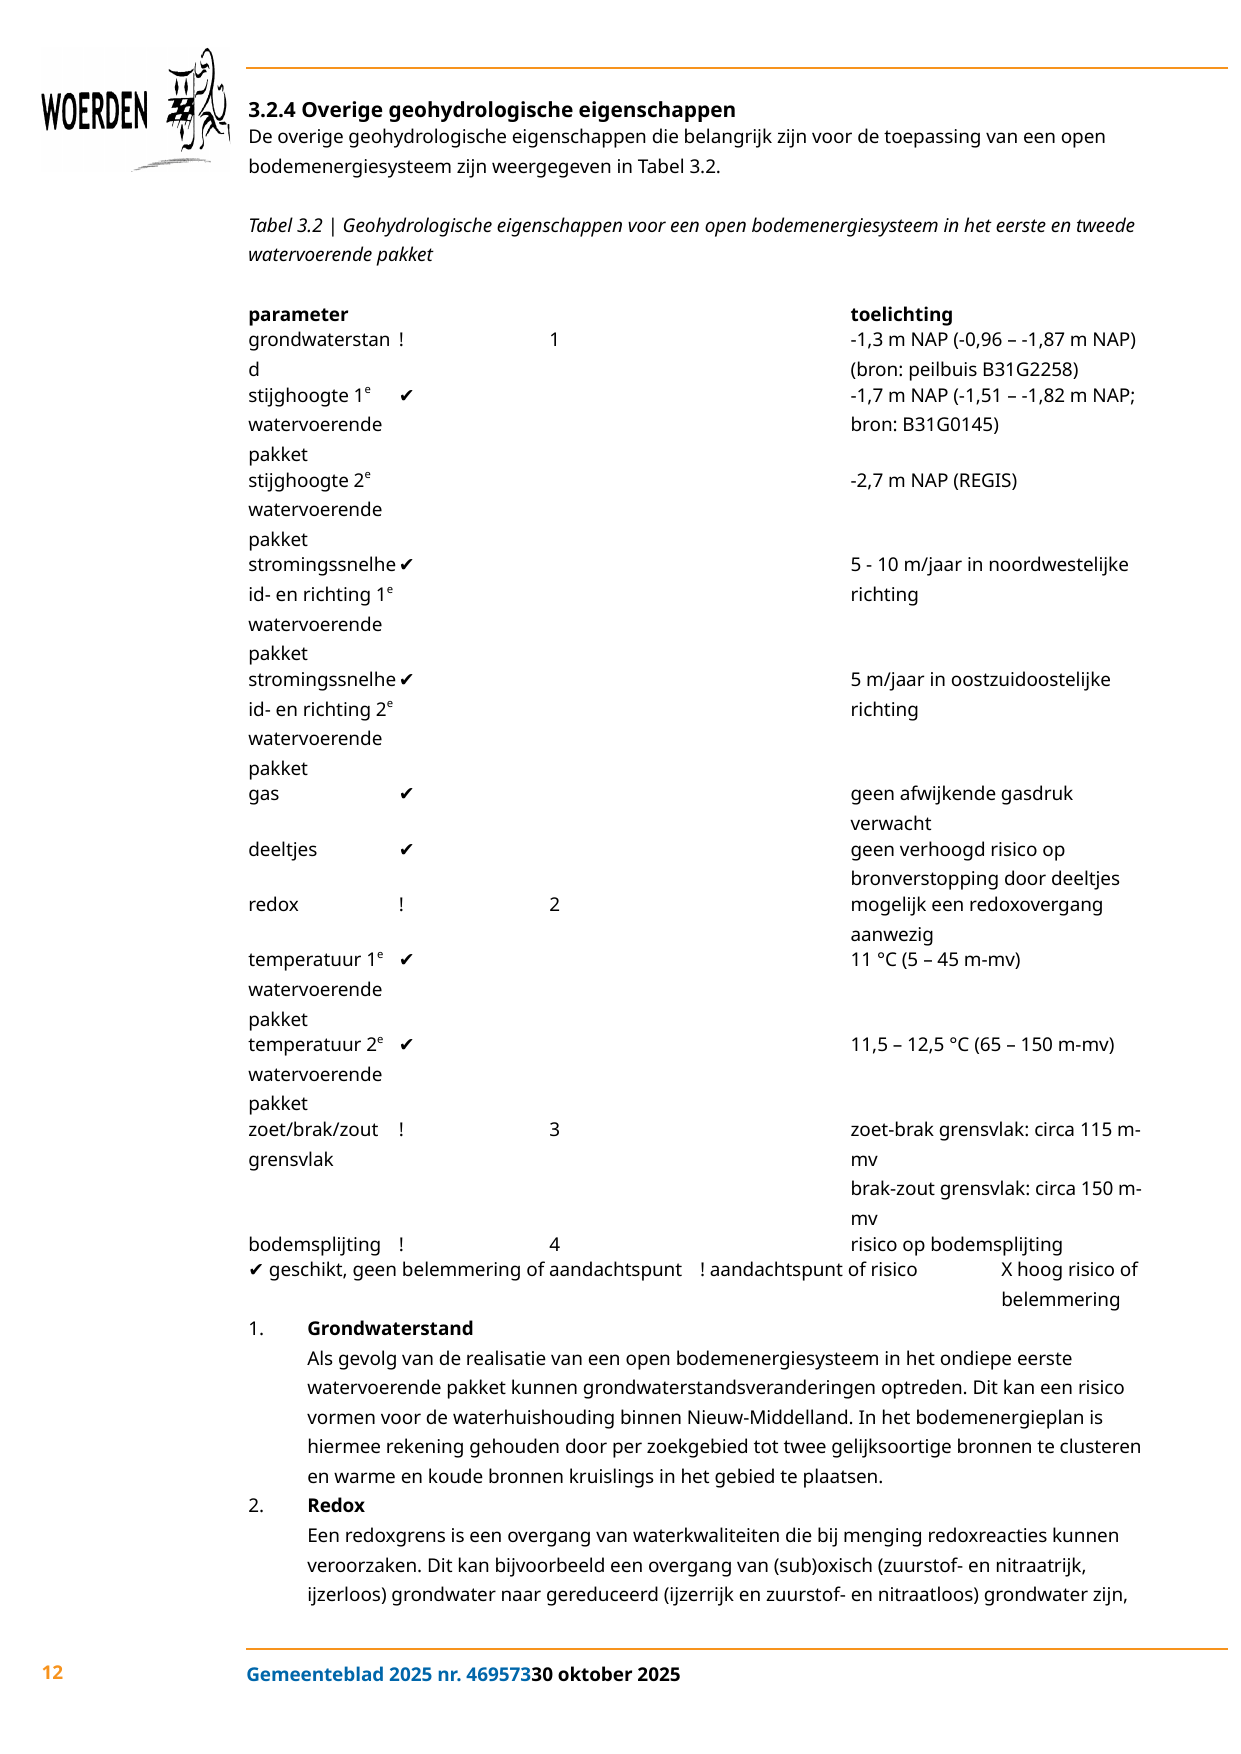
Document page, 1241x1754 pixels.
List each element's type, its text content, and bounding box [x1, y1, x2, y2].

table_cell stromingssnelheid- en richting 1e watervoerende pakket [248, 552, 398, 666]
table_cell ✔ [399, 666, 549, 781]
table_cell 11,5 – 12,5 °C (65 – 150 m-mv) [850, 1031, 1152, 1116]
table_cell temperatuur 1e watervoerende pakket [248, 947, 398, 1031]
table_cell ! [399, 1116, 549, 1231]
table_cell -1,3 m NAP (-0,96 – -1,87 m NAP) (bron: peilbuis B31G2258) [850, 327, 1152, 382]
table_cell geen afwijkende gasdruk verwacht [850, 781, 1152, 836]
table_cell deeltjes [248, 836, 398, 891]
table_cell ✔ [399, 836, 549, 891]
table_cell ✔ [399, 781, 549, 836]
table_cell mogelijk een redoxovergang aanwezig [850, 891, 1152, 947]
table_cell temperatuur 2e watervoerende pakket [248, 1031, 398, 1116]
list Grondwaterstand [248, 1315, 1152, 1341]
table_cell [549, 947, 850, 1031]
table_cell ✔ [399, 1031, 549, 1116]
table_cell risico op bodemsplijting [850, 1231, 1152, 1257]
table_cell -1,7 m NAP (-1,51 – -1,82 m NAP; bron: B31G0145) [850, 382, 1152, 467]
table_cell [549, 552, 850, 666]
table_cell [549, 836, 850, 891]
table_cell zoet/brak/zout grensvlak [248, 1116, 398, 1231]
table_cell geen verhoogd risico op bronverstopping door deeltjes [850, 836, 1152, 891]
table_cell bodemsplijting [248, 1231, 398, 1257]
table_cell [399, 467, 549, 552]
table_cell grondwaterstand [248, 327, 398, 382]
table_cell 4 [549, 1231, 850, 1257]
table_cell 11 °C (5 – 45 m-mv) [850, 947, 1152, 1031]
table_cell 2 [549, 891, 850, 947]
table_cell stijghoogte 2e watervoerende pakket [248, 467, 398, 552]
table_cell 1 [549, 327, 850, 382]
list Redox [248, 1493, 1152, 1518]
table_cell 3 [549, 1116, 850, 1231]
table_header toelichting [850, 301, 1152, 327]
text Tabel 3.2 | Geohydrologische eigenschappen voor een open bodemenergiesysteem in het eerste en tweede watervoerende pakket [248, 212, 1152, 267]
table_cell [549, 467, 850, 552]
table_cell ! [399, 1231, 549, 1257]
table_cell gas [248, 781, 398, 836]
picture [41, 47, 231, 172]
text 3.2.4 Overige geohydrologische eigenschappen [248, 95, 1152, 123]
table_cell ! [399, 327, 549, 382]
table_cell ✔ [399, 382, 549, 467]
table_cell stromingssnelheid- en richting 2e watervoerende pakket [248, 666, 398, 781]
table_cell [549, 666, 850, 781]
table_cell [549, 1031, 850, 1116]
list Als gevolg van de realisatie van een open bodemenergiesysteem in het ondiepe eerste watervoerende pakket kunnen grondwaterstandsveranderingen optreden. Dit kan een risico vormen voor de waterhuishouding binnen Nieuw-Middelland. In het bodemenergieplan is hiermee rekening gehouden door per zoekgebied tot twee gelijksoortige bronnen te clusteren en warme en koude bronnen kruislings in het gebied te plaatsen. [248, 1345, 1152, 1489]
table_cell -2,7 m NAP (REGIS) [850, 467, 1152, 552]
table_cell ✔ [399, 552, 549, 666]
table_cell [549, 781, 850, 836]
table_cell redox [248, 891, 398, 947]
table_cell ! [399, 891, 549, 947]
table_header [399, 301, 549, 327]
table_cell stijghoogte 1e watervoerende pakket [248, 382, 398, 467]
table_cell ! aandachtspunt of risico [700, 1257, 1001, 1312]
list Een redoxgrens is een overgang van waterkwaliteiten die bij menging redoxreacties kunnen veroorzaken. Dit kan bijvoorbeeld een overgang van (sub)oxisch (zuurstof- en nitraatrijk, ijzerloos) grondwater naar gereduceerd (ijzerrijk en zuurstof- en nitraatloos) grondwater zijn, [248, 1522, 1152, 1607]
table_cell ✔ [399, 947, 549, 1031]
table_cell [549, 382, 850, 467]
table_cell ✔ geschikt, geen belemmering of aandachtspunt [248, 1257, 700, 1312]
table_cell X hoog risico of belemmering [1001, 1257, 1152, 1312]
table_header parameter [248, 301, 398, 327]
table_header [549, 301, 850, 327]
table_cell zoet-brak grensvlak: circa 115 m-mv brak-zout grensvlak: circa 150 m-mv [850, 1116, 1152, 1231]
table_cell 5 - 10 m/jaar in noordwestelijke richting [850, 552, 1152, 666]
text De overige geohydrologische eigenschappen die belangrijk zijn voor de toepassing van een open bodemenergiesysteem zijn weergegeven in Tabel 3.2. [248, 123, 1152, 178]
table_cell 5 m/jaar in oostzuidoostelijke richting [850, 666, 1152, 781]
